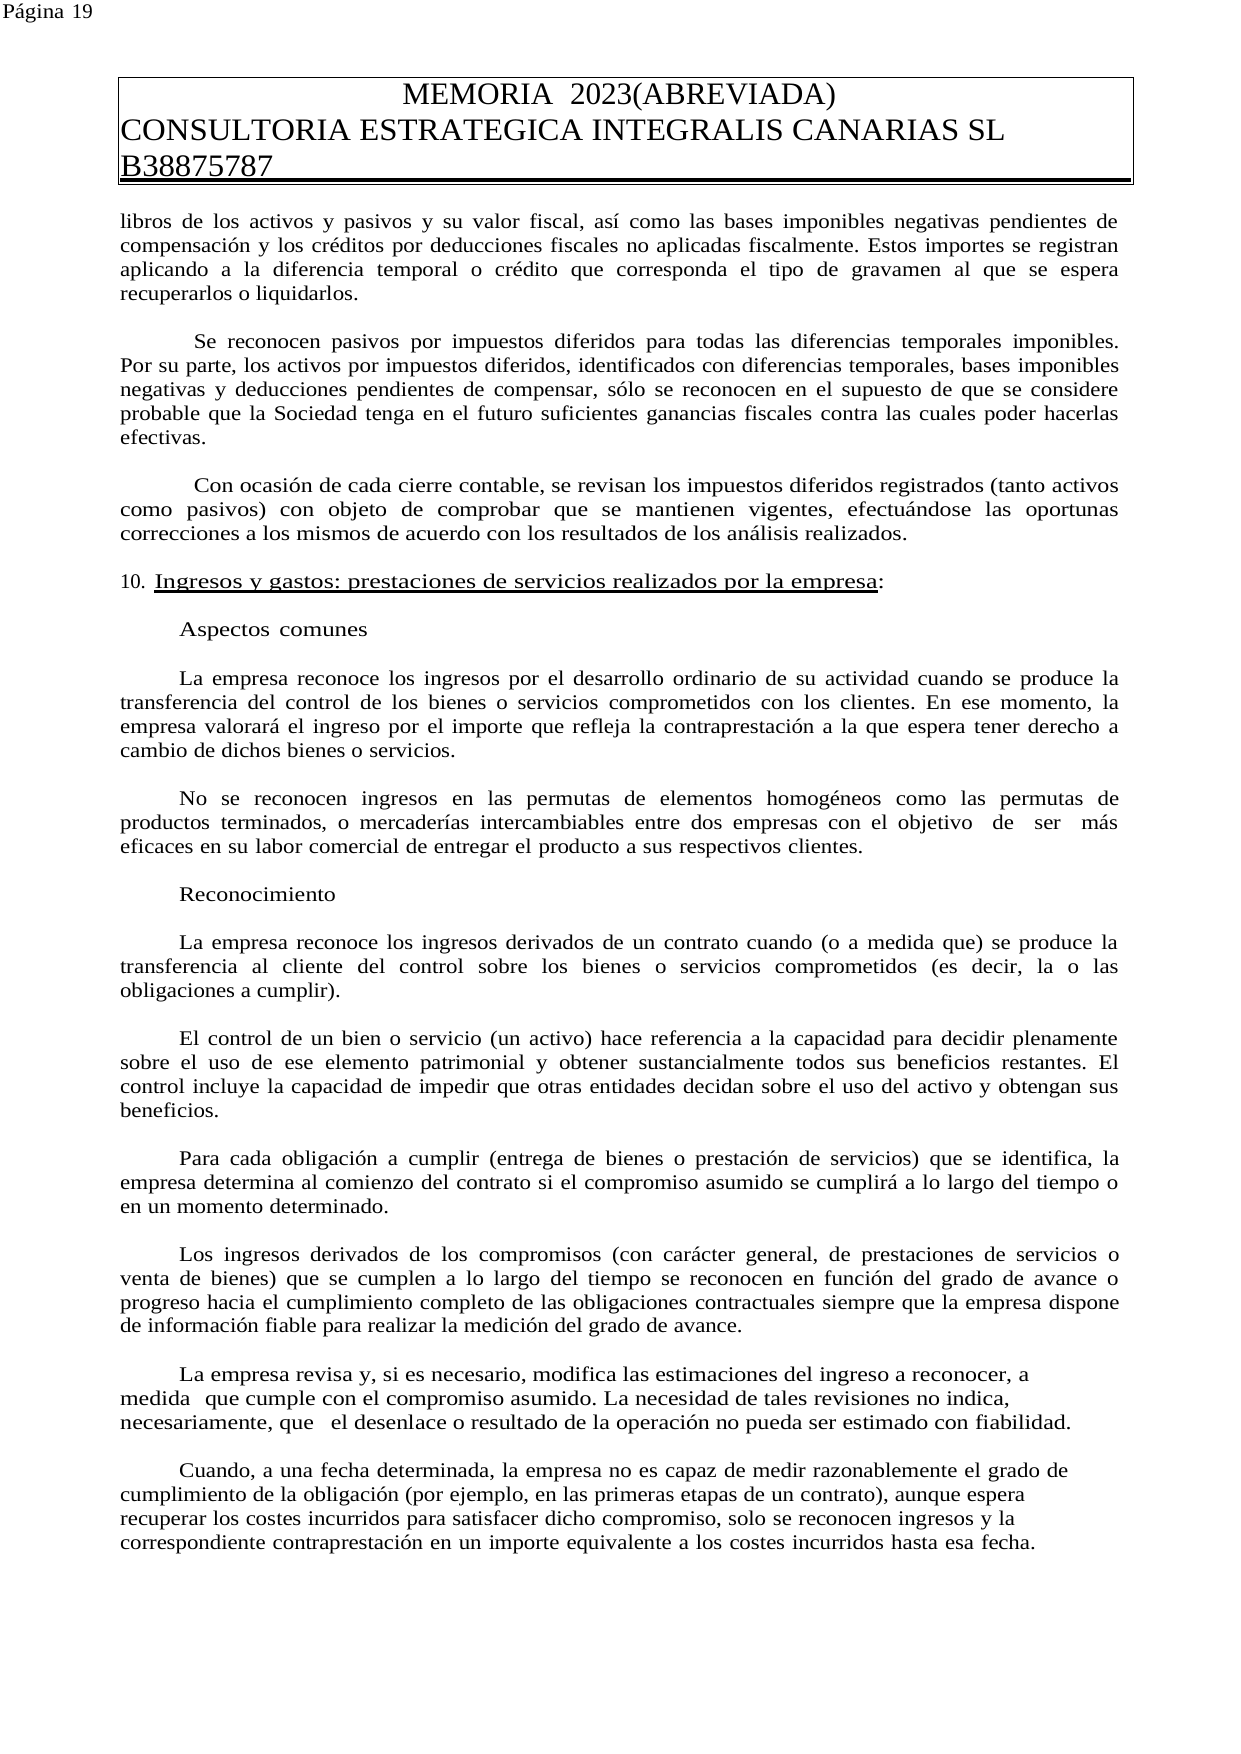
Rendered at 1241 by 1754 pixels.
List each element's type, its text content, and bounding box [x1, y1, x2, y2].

text Reconocimiento [179, 882, 1142, 906]
text Para cada obligación a cumplir (entrega de bienes o prestación de servicios) que se identifica, la empresa determina al comienzo del contrato si el compromiso asumido se cumplirá a lo largo del tiempo o en un momento determinado. [120, 1147, 1119, 1218]
text libros de los activos y pasivos y su valor fiscal, así como las bases imponibles negativas pendientes de compensación y los créditos por deducciones fiscales no aplicadas fiscalmente. Estos importes se registran aplicando a la diferencia temporal o crédito que corresponda el tipo de gravamen al que se espera recuperarlos o liquidarlos. [120, 209, 1119, 305]
text Cuando, a una fecha determinada, la empresa no es capaz de medir razonablemente el grado de cumplimiento de la obligación (por ejemplo, en las primeras etapas de un contrato), aunque espera recuperar los costes incurridos para satisfacer dicho compromiso, solo se reconocen ingresos y la correspondiente contraprestación en un importe equivalente a los costes incurridos hasta esa fecha. [120, 1458, 1098, 1554]
text Con ocasión de cada cierre contable, se revisan los impuestos diferidos registrados (tanto activos como pasivos) con objeto de comprobar que se mantienen vigentes, efectuándose las oportunas correcciones a los mismos de acuerdo con los resultados de los análisis realizados. [120, 473, 1119, 545]
text Aspectos comunes [179, 617, 1142, 641]
text Se reconocen pasivos por impuestos diferidos para todas las diferencias temporales imponibles. Por su parte, los activos por impuestos diferidos, identificados con diferencias temporales, bases imponibles negativas y deducciones pendientes de compensar, sólo se reconocen en el supuesto de que se considere probable que la Sociedad tenga en el futuro suficientes ganancias fiscales contra las cuales poder hacerlas efectivas. [120, 329, 1119, 449]
text La empresa reconoce los ingresos derivados de un contrato cuando (o a medida que) se produce la transferencia al cliente del control sobre los bienes o servicios comprometidos (es decir, la o las obligaciones a cumplir). [120, 930, 1119, 1002]
text La empresa revisa y, si es necesario, modifica las estimaciones del ingreso a reconocer, a medida que cumple con el compromiso asumido. La necesidad de tales revisiones no indica, necesariamente, que el desenlace o resultado de la operación no pueda ser estimado con fiabilidad. [120, 1362, 1101, 1434]
text La empresa reconoce los ingresos por el desarrollo ordinario de su actividad cuando se produce la transferencia del control de los bienes o servicios comprometidos con los clientes. En ese momento, la empresa valorará el ingreso por el importe que refleja la contraprestación a la que espera tener derecho a cambio de dichos bienes o servicios. [120, 666, 1119, 762]
list Ingresos y gastos: prestaciones de servicios realizados por la empresa: [120, 569, 1142, 593]
text No se reconocen ingresos en las permutas de elementos homogéneos como las permutas de productos terminados, o mercaderías intercambiables entre dos empresas con el objetivo de ser más eficaces en su labor comercial de entregar el producto a sus respectivos clientes. [120, 786, 1119, 858]
text El control de un bien o servicio (un activo) hace referencia a la capacidad para decidir plenamente sobre el uso de ese elemento patrimonial y obtener sustancialmente todos sus beneficios restantes. El control incluye la capacidad de impedir que otras entidades decidan sobre el uso del activo y obtengan sus beneficios. [120, 1026, 1119, 1122]
text Los ingresos derivados de los compromisos (con carácter general, de prestaciones de servicios o venta de bienes) que se cumplen a lo largo del tiempo se reconocen en función del grado de avance o progreso hacia el cumplimiento completo de las obligaciones contractuales siempre que la empresa dispone de información fiable para realizar la medición del grado de avance. [120, 1242, 1119, 1337]
